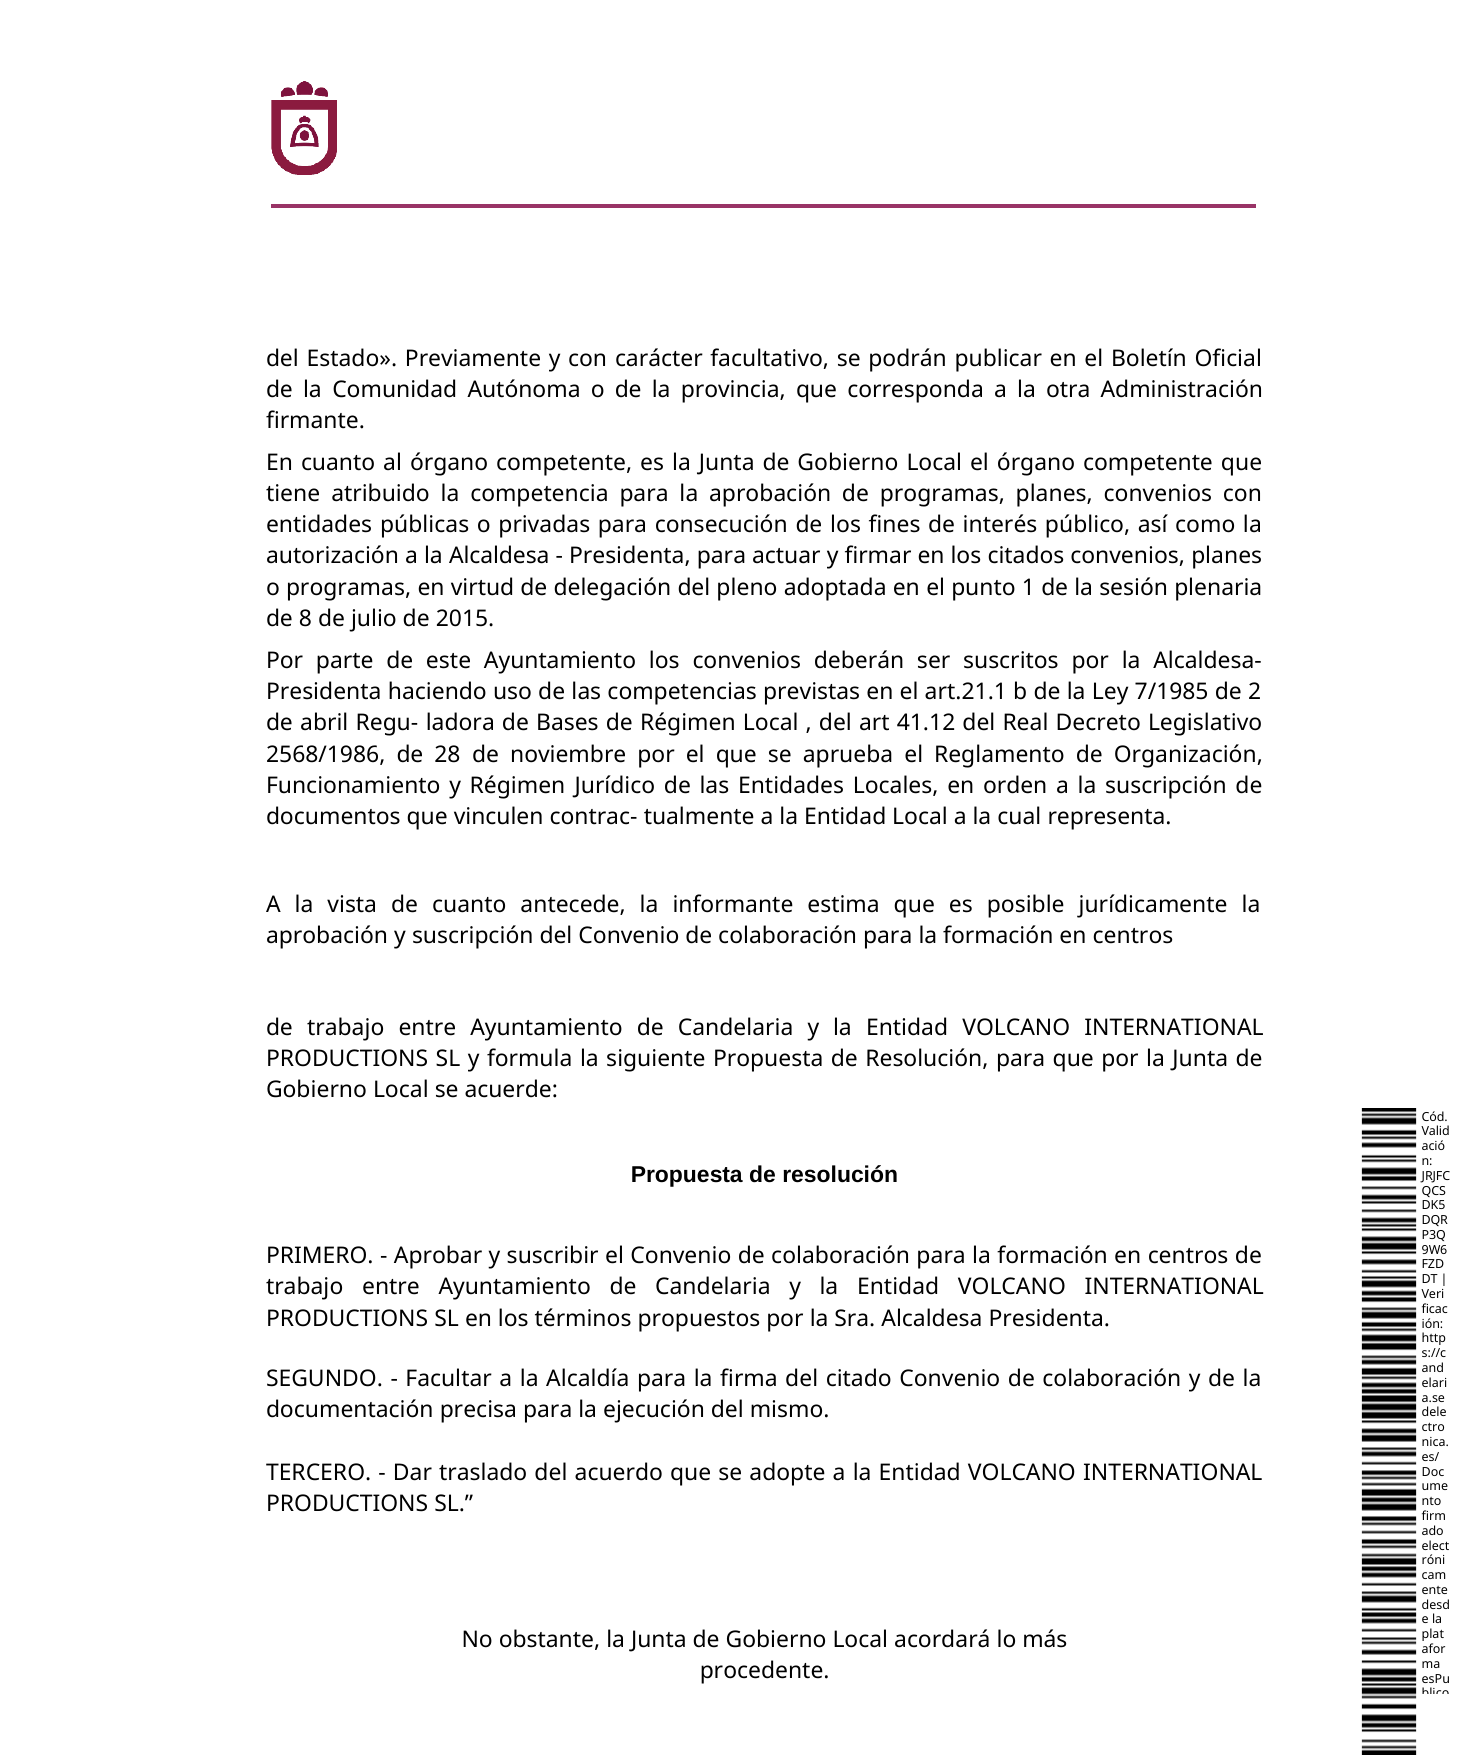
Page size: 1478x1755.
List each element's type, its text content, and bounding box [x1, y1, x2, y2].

subtitle Propuesta de resolución [409, 1161, 1120, 1187]
text TERCERO. - Dar traslado del acuerdo que se adopte a la Entidad VOLCANO INTERNATIONAL PRODUCTIONS SL.” [266, 1456, 1264, 1518]
text En cuanto al órgano competente, es la Junta de Gobierno Local el órgano competente que tiene atribuido la competencia para la aprobación de programas, planes, convenios con entidades públicas o privadas para consecución de los fines de interés público, así como la autorización a la Alcaldesa - Presidenta, para actuar y firmar en los citados convenios, planes o programas, en virtud de delegación del pleno adoptada en el punto 1 de la sesión plenaria de 8 de julio de 2015. [266, 446, 1263, 633]
text de trabajo entre Ayuntamiento de Candelaria y la Entidad VOLCANO INTERNATIONAL PRODUCTIONS SL y formula la siguiente Propuesta de Resolución, para que por la Junta de Gobierno Local se acuerde: [266, 1011, 1264, 1104]
text No obstante, la Junta de Gobierno Local acordará lo más procedente. [409, 1623, 1120, 1685]
text SEGUNDO. - Facultar a la Alcaldía para la firma del citado Convenio de colaboración y de la documentación precisa para la ejecución del mismo. [266, 1362, 1263, 1425]
text del Estado». Previamente y con carácter facultativo, se podrán publicar en el Boletín Oficial de la Comunidad Autónoma o de la provincia, que corresponda a la otra Administración firmante. [266, 341, 1263, 435]
text Por parte de este Ayuntamiento los convenios deberán ser suscritos por la Alcaldesa-Presidenta haciendo uso de las competencias previstas en el art.21.1 b de la Ley 7/1985 de 2 de abril Regu- ladora de Bases de Régimen Local , del art 41.12 del Real Decreto Legislativo 2568/1986, de 28 de noviembre por el que se aprueba el Reglamento de Organización, Funcionamiento y Régimen Jurídico de las Entidades Locales, en orden a la suscripción de documentos que vinculen contrac- tualmente a la Entidad Local a la cual representa. [266, 644, 1263, 831]
text A la vista de cuanto antecede, la informante estima que es posible jurídicamente la aprobación y suscripción del Convenio de colaboración para la formación en centros [266, 888, 1262, 950]
text Cód. Validación: JRJFCQCSDK5DQRP3Q9W6FZDDT | Verificación: https://candelaria.sedelectronica.es/ Documento firmado electrónicamente desde la plataforma esPublico Gestiona | Página 10 de 62 [1421, 1110, 1450, 1694]
text PRIMERO. - Aprobar y suscribir el Convenio de colaboración para la formación en centros de trabajo entre Ayuntamiento de Candelaria y la Entidad VOLCANO INTERNATIONAL PRODUCTIONS SL en los términos propuestos por la Sra. Alcaldesa Presidenta. [266, 1239, 1264, 1333]
